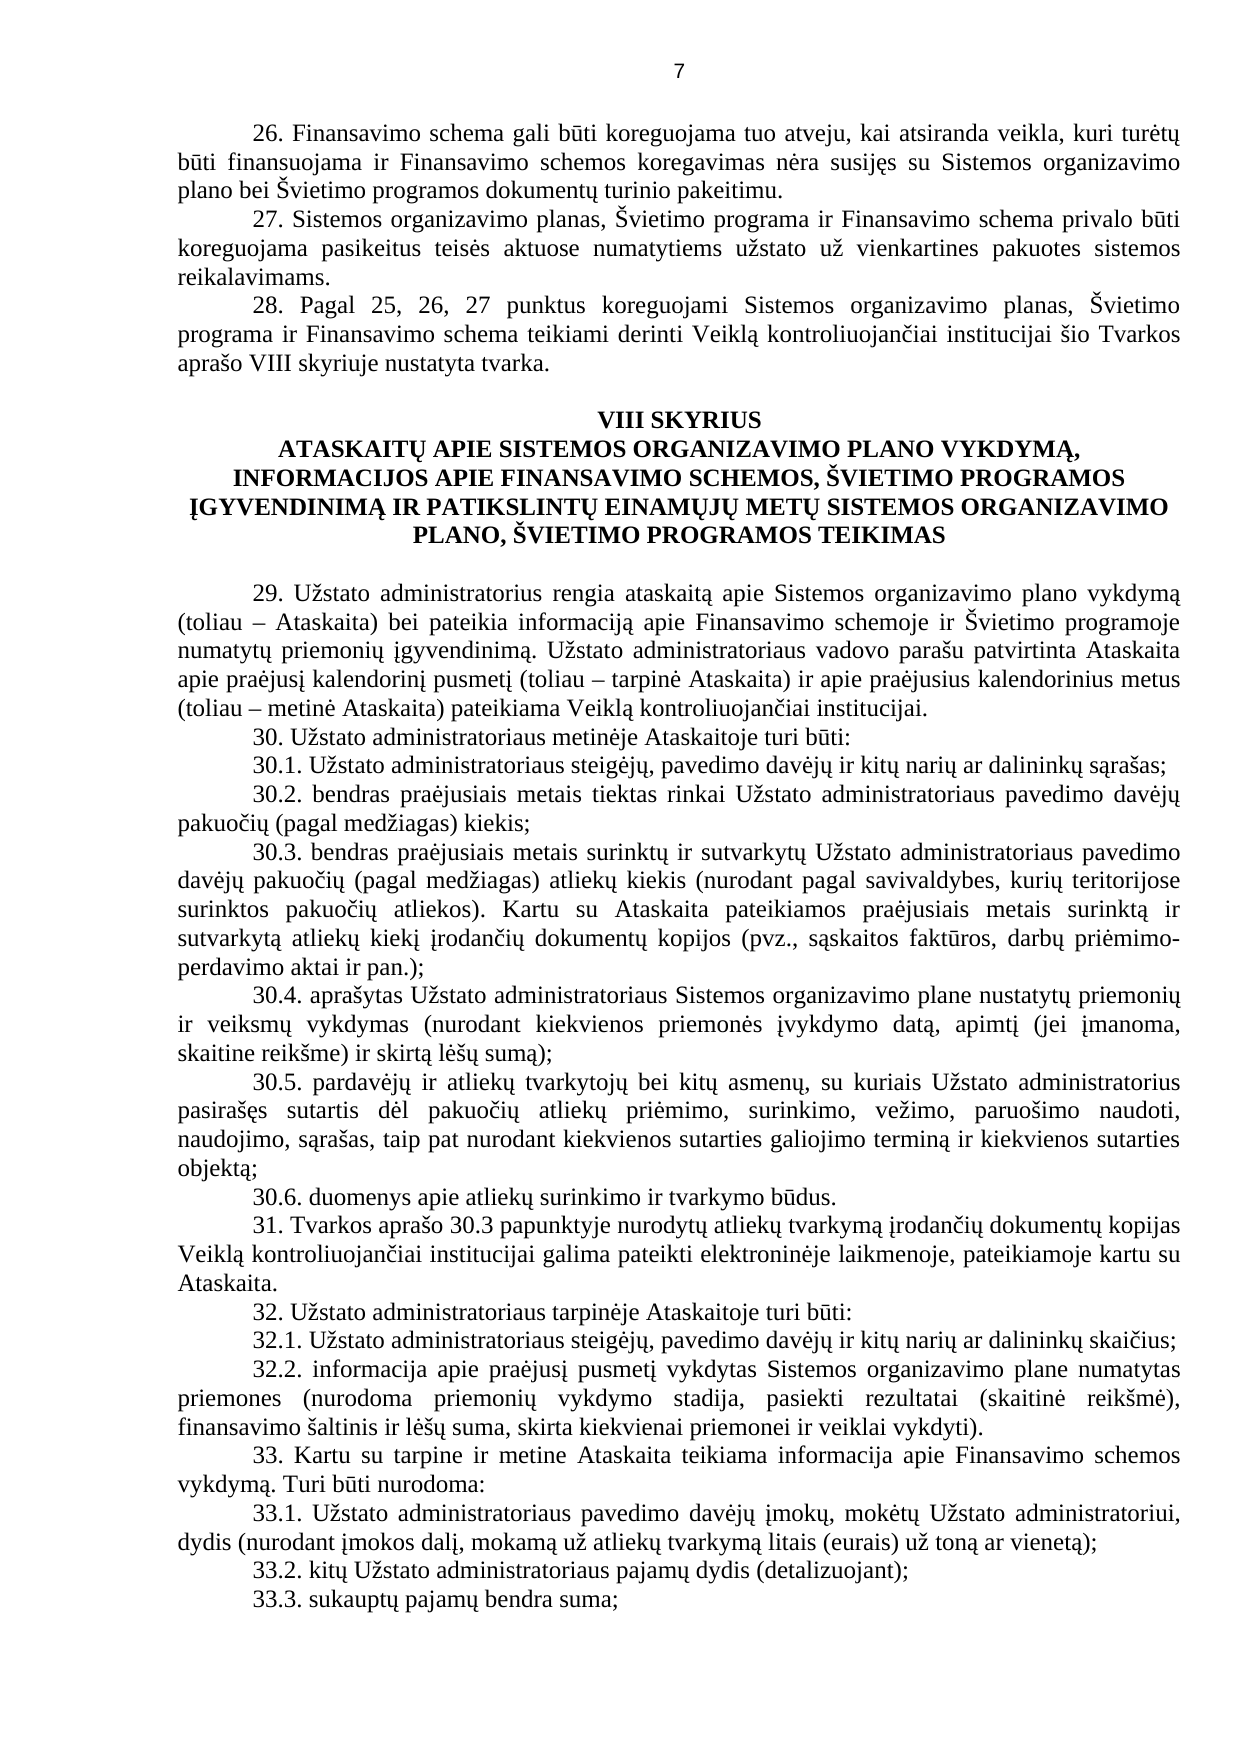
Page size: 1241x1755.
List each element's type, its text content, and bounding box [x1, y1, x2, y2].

text 33.3. sukauptų pajamų bendra suma; [177, 1584, 1181, 1613]
text 32.2. informacija apie praėjusį pusmetį vykdytas Sistemos organizavimo plane numatytas priemones (nurodoma priemonių vykdymo stadija, pasiekti rezultatai (skaitinė reikšmė), finansavimo šaltinis ir lėšų suma, skirta kiekvienai priemonei ir veiklai vykdyti). [177, 1354, 1181, 1441]
text 32.1. Užstato administratoriaus steigėjų, pavedimo davėjų ir kitų narių ar dalininkų skaičius; [177, 1326, 1181, 1354]
text 30. Užstato administratoriaus metinėje Ataskaitoje turi būti: [177, 722, 1181, 751]
text 33.2. kitų Užstato administratoriaus pajamų dydis (detalizuojant); [177, 1556, 1181, 1584]
text 31. Tvarkos aprašo 30.3 papunktyje nurodytų atliekų tvarkymą įrodančių dokumentų kopijas Veiklą kontroliuojančiai institucijai galima pateikti elektroninėje laikmenoje, pateikiamoje kartu su Ataskaita. [177, 1211, 1181, 1297]
text 30.3. bendras praėjusiais metais surinktų ir sutvarkytų Užstato administratoriaus pavedimo davėjų pakuočių (pagal medžiagas) atliekų kiekis (nurodant pagal savivaldybes, kurių teritorijose surinktos pakuočių atliekos). Kartu su Ataskaita pateikiamos praėjusiais metais surinktą ir sutvarkytą atliekų kiekį įrodančių dokumentų kopijos (pvz., sąskaitos faktūros, darbų priėmimo-perdavimo aktai ir pan.); [177, 837, 1181, 981]
text 30.1. Užstato administratoriaus steigėjų, pavedimo davėjų ir kitų narių ar dalininkų sąrašas; [177, 751, 1181, 779]
text 30.6. duomenys apie atliekų surinkimo ir tvarkymo būdus. [177, 1182, 1181, 1211]
text 32. Užstato administratoriaus tarpinėje Ataskaitoje turi būti: [177, 1297, 1181, 1326]
text 30.2. bendras praėjusiais metais tiektas rinkai Užstato administratoriaus pavedimo davėjų pakuočių (pagal medžiagas) kiekis; [177, 779, 1181, 837]
text 29. Užstato administratorius rengia ataskaitą apie Sistemos organizavimo plano vykdymą (toliau – Ataskaita) bei pateikia informaciją apie Finansavimo schemoje ir Švietimo programoje numatytų priemonių įgyvendinimą. Užstato administratoriaus vadovo parašu patvirtinta Ataskaita apie praėjusį kalendorinį pusmetį (toliau – tarpinė Ataskaita) ir apie praėjusius kalendorinius metus (toliau – metinė Ataskaita) pateikiama Veiklą kontroliuojančiai institucijai. [177, 578, 1181, 722]
text 27. Sistemos organizavimo planas, Švietimo programa ir Finansavimo schema privalo būti koreguojama pasikeitus teisės aktuose numatytiems užstato už vienkartines pakuotes sistemos reikalavimams. [177, 204, 1181, 291]
text 33. Kartu su tarpine ir metine Ataskaita teikiama informacija apie Finansavimo schemos vykdymą. Turi būti nurodoma: [177, 1441, 1181, 1498]
text VIII SKYRIUS [177, 406, 1181, 434]
text 30.4. aprašytas Užstato administratoriaus Sistemos organizavimo plane nustatytų priemonių ir veiksmų vykdymas (nurodant kiekvienos priemonės įvykdymo datą, apimtį (jei įmanoma, skaitine reikšme) ir skirtą lėšų sumą); [177, 981, 1181, 1067]
text 28. Pagal 25, 26, 27 punktus koreguojami Sistemos organizavimo planas, Švietimo programa ir Finansavimo schema teikiami derinti Veiklą kontroliuojančiai institucijai šio Tvarkos aprašo VIII skyriuje nustatyta tvarka. [177, 291, 1181, 377]
text 33.1. Užstato administratoriaus pavedimo davėjų įmokų, mokėtų Užstato administratoriui, dydis (nurodant įmokos dalį, mokamą už atliekų tvarkymą litais (eurais) už toną ar vienetą); [177, 1498, 1181, 1556]
text 30.5. pardavėjų ir atliekų tvarkytojų bei kitų asmenų, su kuriais Užstato administratorius pasirašęs sutartis dėl pakuočių atliekų priėmimo, surinkimo, vežimo, paruošimo naudoti, naudojimo, sąrašas, taip pat nurodant kiekvienos sutarties galiojimo terminą ir kiekvienos sutarties objektą; [177, 1067, 1181, 1182]
text 26. Finansavimo schema gali būti koreguojama tuo atveju, kai atsiranda veikla, kuri turėtų būti finansuojama ir Finansavimo schemos koregavimas nėra susijęs su Sistemos organizavimo plano bei Švietimo programos dokumentų turinio pakeitimu. [177, 118, 1181, 204]
text ATASKAITŲ APIE SISTEMOS ORGANIZAVIMO PLANO VYKDYMĄ, INFORMACIJOS APIE FINANSAVIMO SCHEMOS, ŠVIETIMO PROGRAMOS ĮGYVENDINIMĄ IR PATIKSLINTŲ EINAMŲJŲ METŲ SISTEMOS ORGANIZAVIMO PLANO, ŠVIETIMO PROGRAMOS TEIKIMAS [177, 434, 1181, 549]
